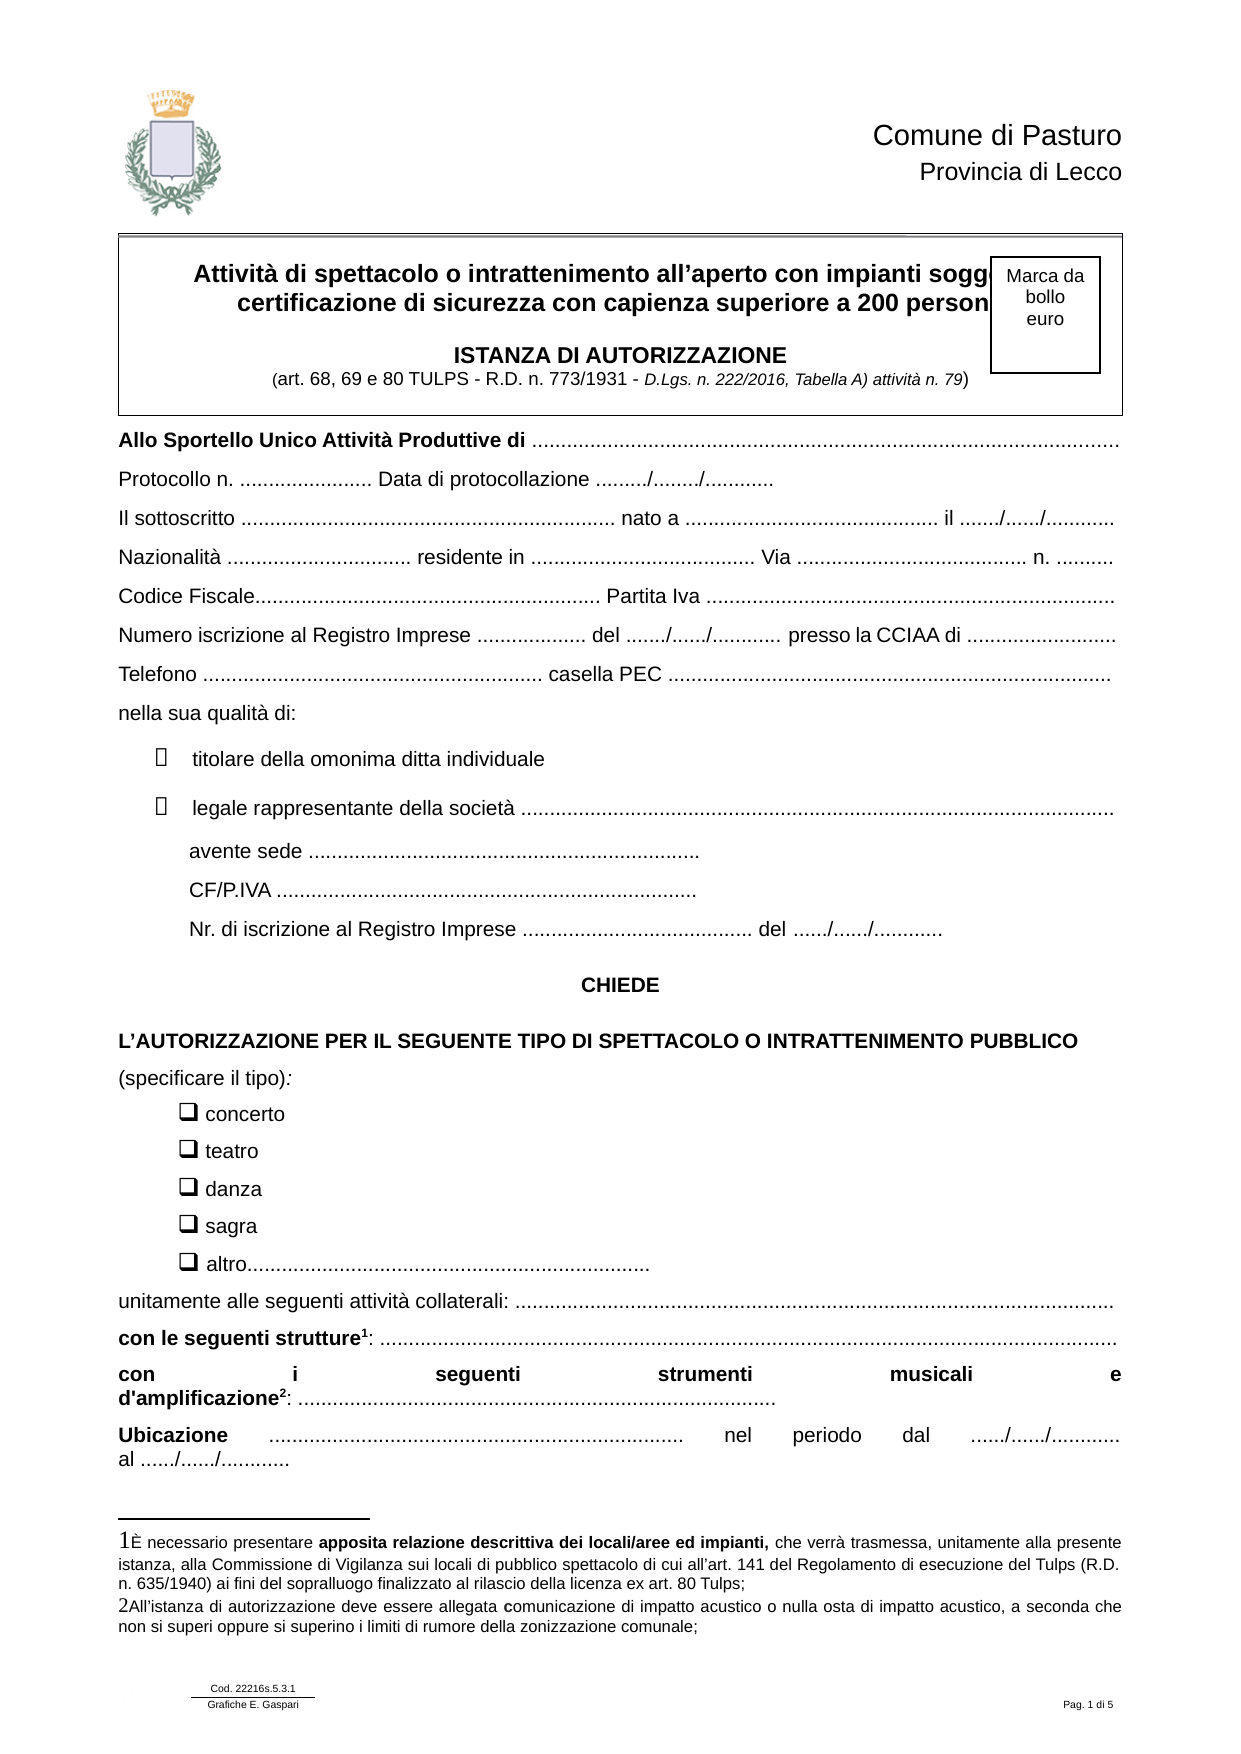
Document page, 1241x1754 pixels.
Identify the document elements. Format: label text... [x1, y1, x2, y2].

table_header Attività di spettacolo o intrattenimento all’aperto con impianti soggetti a certificazione di sicurezza con capienza superiore a 200 persone ISTANZA DI AUTORIZZAZIONE (art. 68, 69 e 80 TULPS - R.D. n. 773/1931 - D.Lgs. n. 222/2016, Tabella A) attività n. 79) [119, 238, 1122, 415]
text  titolare della omonima ditta individuale [153, 739, 1122, 773]
text con le seguenti strutture: ................................................................................................................................ [118, 1326, 1122, 1350]
text Protocollo n. ....................... Data di protocollazione ........./......../............ [118, 467, 1122, 491]
text L’AUTORIZZAZIONE PER IL SEGUENTE TIPO DI SPETTACOLO O INTRATTENIMENTO PUBBLICO [118, 1029, 1122, 1053]
text Il sottoscritto ................................................................. nato a ............................................ il ......./....../............ [118, 506, 1122, 530]
text  legale rappresentante della società ....................................................................................................... [153, 789, 1122, 823]
text Nr. di iscrizione al Registro Imprese ........................................ del ....../....../............ [189, 917, 1122, 941]
text Provincia di Lecco [224, 157, 1122, 185]
picture [122, 87, 224, 219]
text  danza [177, 1177, 1122, 1202]
text CF/P.IVA ......................................................................... [189, 878, 1122, 902]
text unitamente alle seguenti attività collaterali: ........................................................................................................ [118, 1289, 1122, 1313]
text  sagra [177, 1214, 1122, 1239]
text  teatro [177, 1139, 1122, 1164]
text Nazionalità ................................ residente in ....................................... Via ........................................ n. .......... [118, 545, 1122, 569]
text con i seguenti strumenti musicali e d'amplificazione: ................................................................................... [118, 1362, 1122, 1410]
text Numero iscrizione al Registro Imprese ................... del ......./....../............ presso la CCIAA di .......................... [118, 623, 1122, 647]
text Comune di Pasturo [224, 118, 1122, 152]
text All’istanza di autorizzazione deve essere allegata comunicazione di impatto acustico o nulla osta di impatto acustico, a seconda che non si superi oppure si superino i limiti di rumore della zonizzazione comunale; [118, 1593, 1122, 1636]
text  altro...................................................................... [177, 1252, 1122, 1277]
text Allo Sportello Unico Attività Produttive di [118, 428, 1122, 452]
text Ubicazione ........................................................................ nel periodo dal ....../....../............ al ....../....../............ [118, 1423, 1122, 1471]
text Telefono ........................................................... casella PEC ............................................................................. [118, 661, 1122, 685]
text È necessario presentare apposita relazione descrittiva dei locali/aree ed impianti, che verrà trasmessa, unitamente alla presente istanza, alla Commissione di Vigilanza sui locali di pubblico spettacolo di cui all’art. 141 del Regolamento di esecuzione del Tulps (R.D. n. 635/1940) ai fini del sopralluogo finalizzato al rilascio della licenza ex art. 80 Tulps; [118, 1526, 1122, 1593]
text nella sua qualità di: [118, 700, 1122, 724]
text  concerto [177, 1102, 1122, 1127]
text CHIEDE [118, 973, 1122, 997]
text (specificare il tipo): [118, 1065, 1122, 1089]
text Codice Fiscale............................................................ Partita Iva ....................................................................... [118, 584, 1122, 608]
text avente sede .................................................................... [189, 839, 1122, 863]
